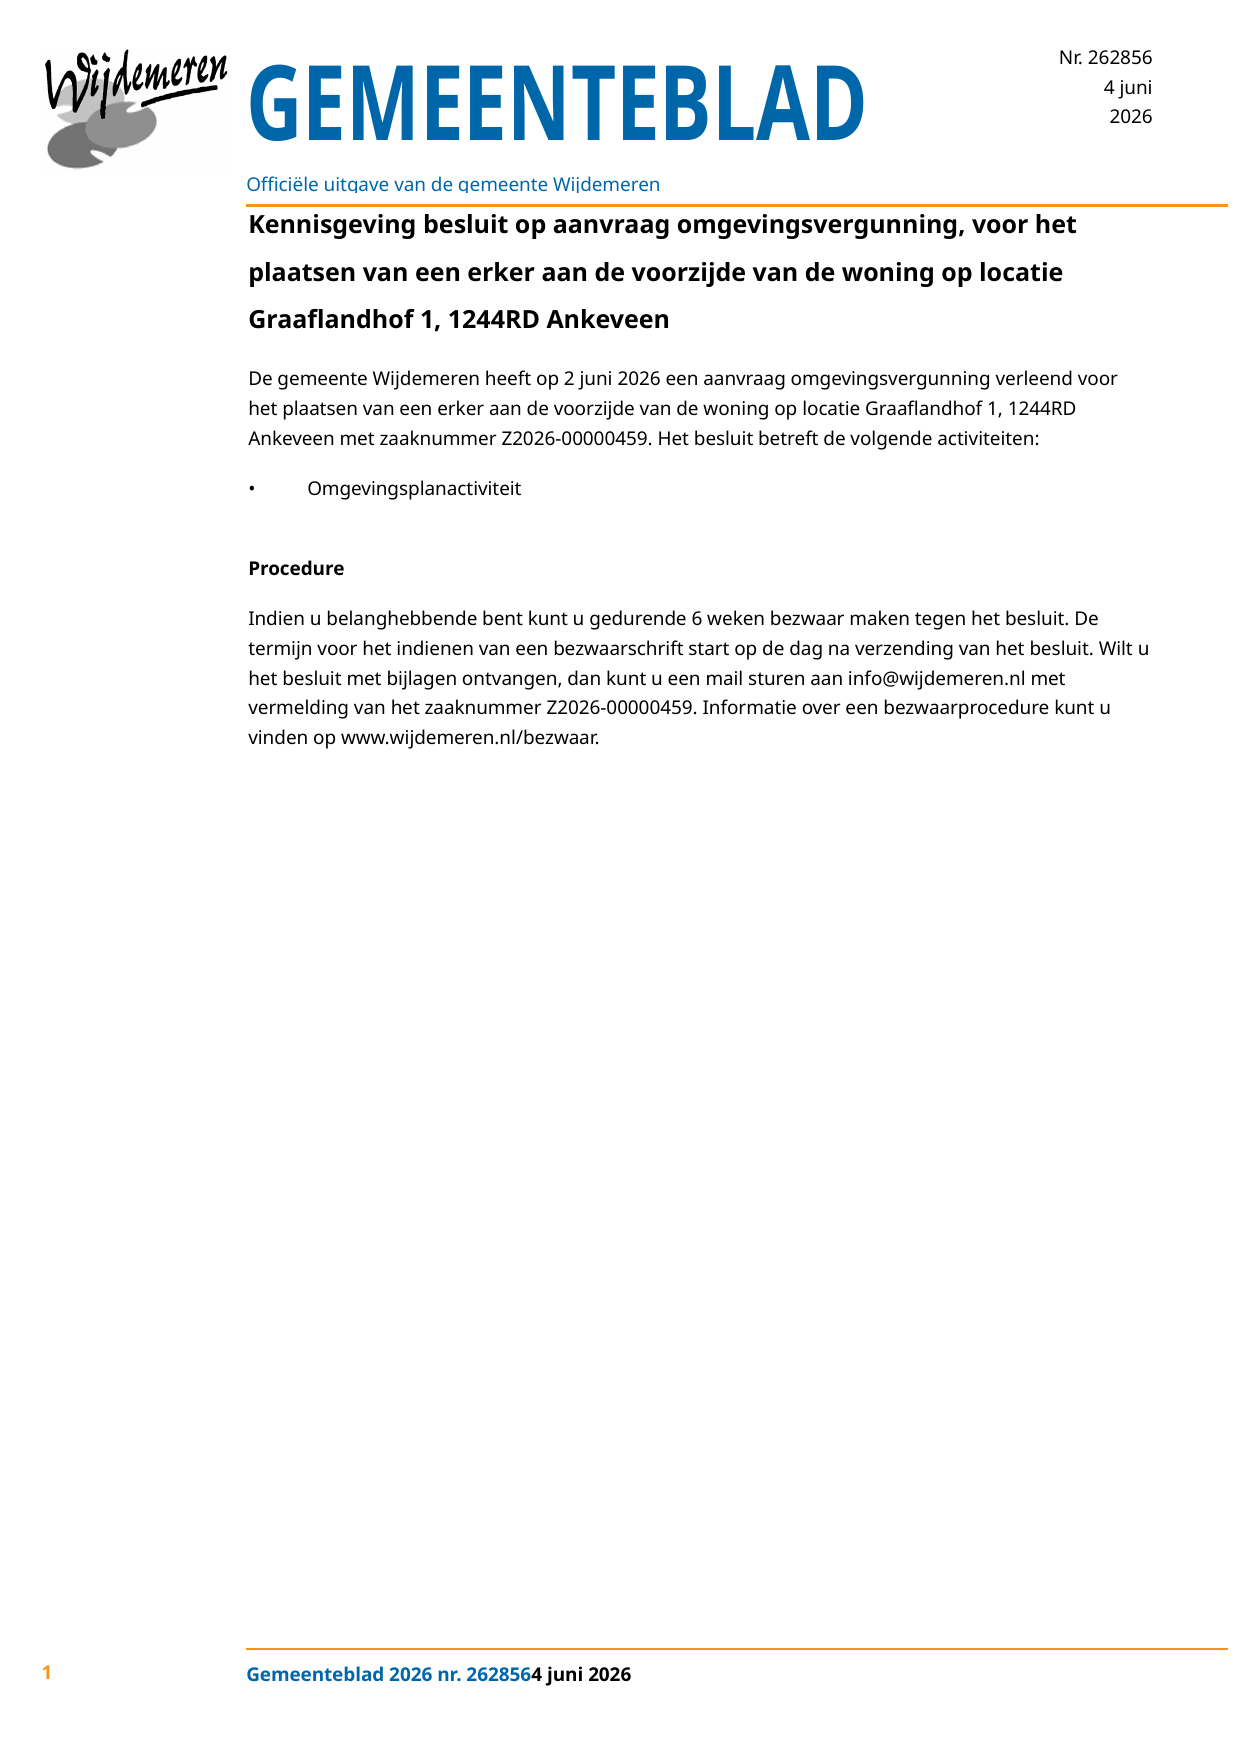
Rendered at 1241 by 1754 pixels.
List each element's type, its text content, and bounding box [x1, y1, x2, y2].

text Indien u belanghebbende bent kunt u gedurende 6 weken bezwaar maken tegen het besluit. De termijn voor het indienen van een bezwaarschrift start op de dag na verzending van het besluit. Wilt u het besluit met bijlagen ontvangen, dan kunt u een mail sturen aan info@wijdemeren.nl met vermelding van het zaaknummer Z2026-00000459. Informatie over een bezwaarprocedure kunt u vinden op www.wijdemeren.nl/bezwaar. [248, 606, 1152, 749]
text De gemeente Wijdemeren heeft op 2 juni 2026 een aanvraag omgevingsvergunning verleend voor het plaatsen van een erker aan de voorzijde van de woning op locatie Graaflandhof 1, 1244RD Ankeveen met zaaknummer Z2026-00000459. Het besluit betreft de volgende activiteiten: [248, 366, 1152, 450]
text Procedure [248, 555, 1152, 581]
picture [41, 47, 231, 172]
text Kennisgeving besluit op aanvraag omgevingsvergunning, voor het plaatsen van een erker aan de voorzijde van de woning op locatie Graaflandhof 1, 1244RD Ankeveen [248, 207, 1152, 336]
list Omgevingsplanactiviteit [248, 475, 1152, 501]
